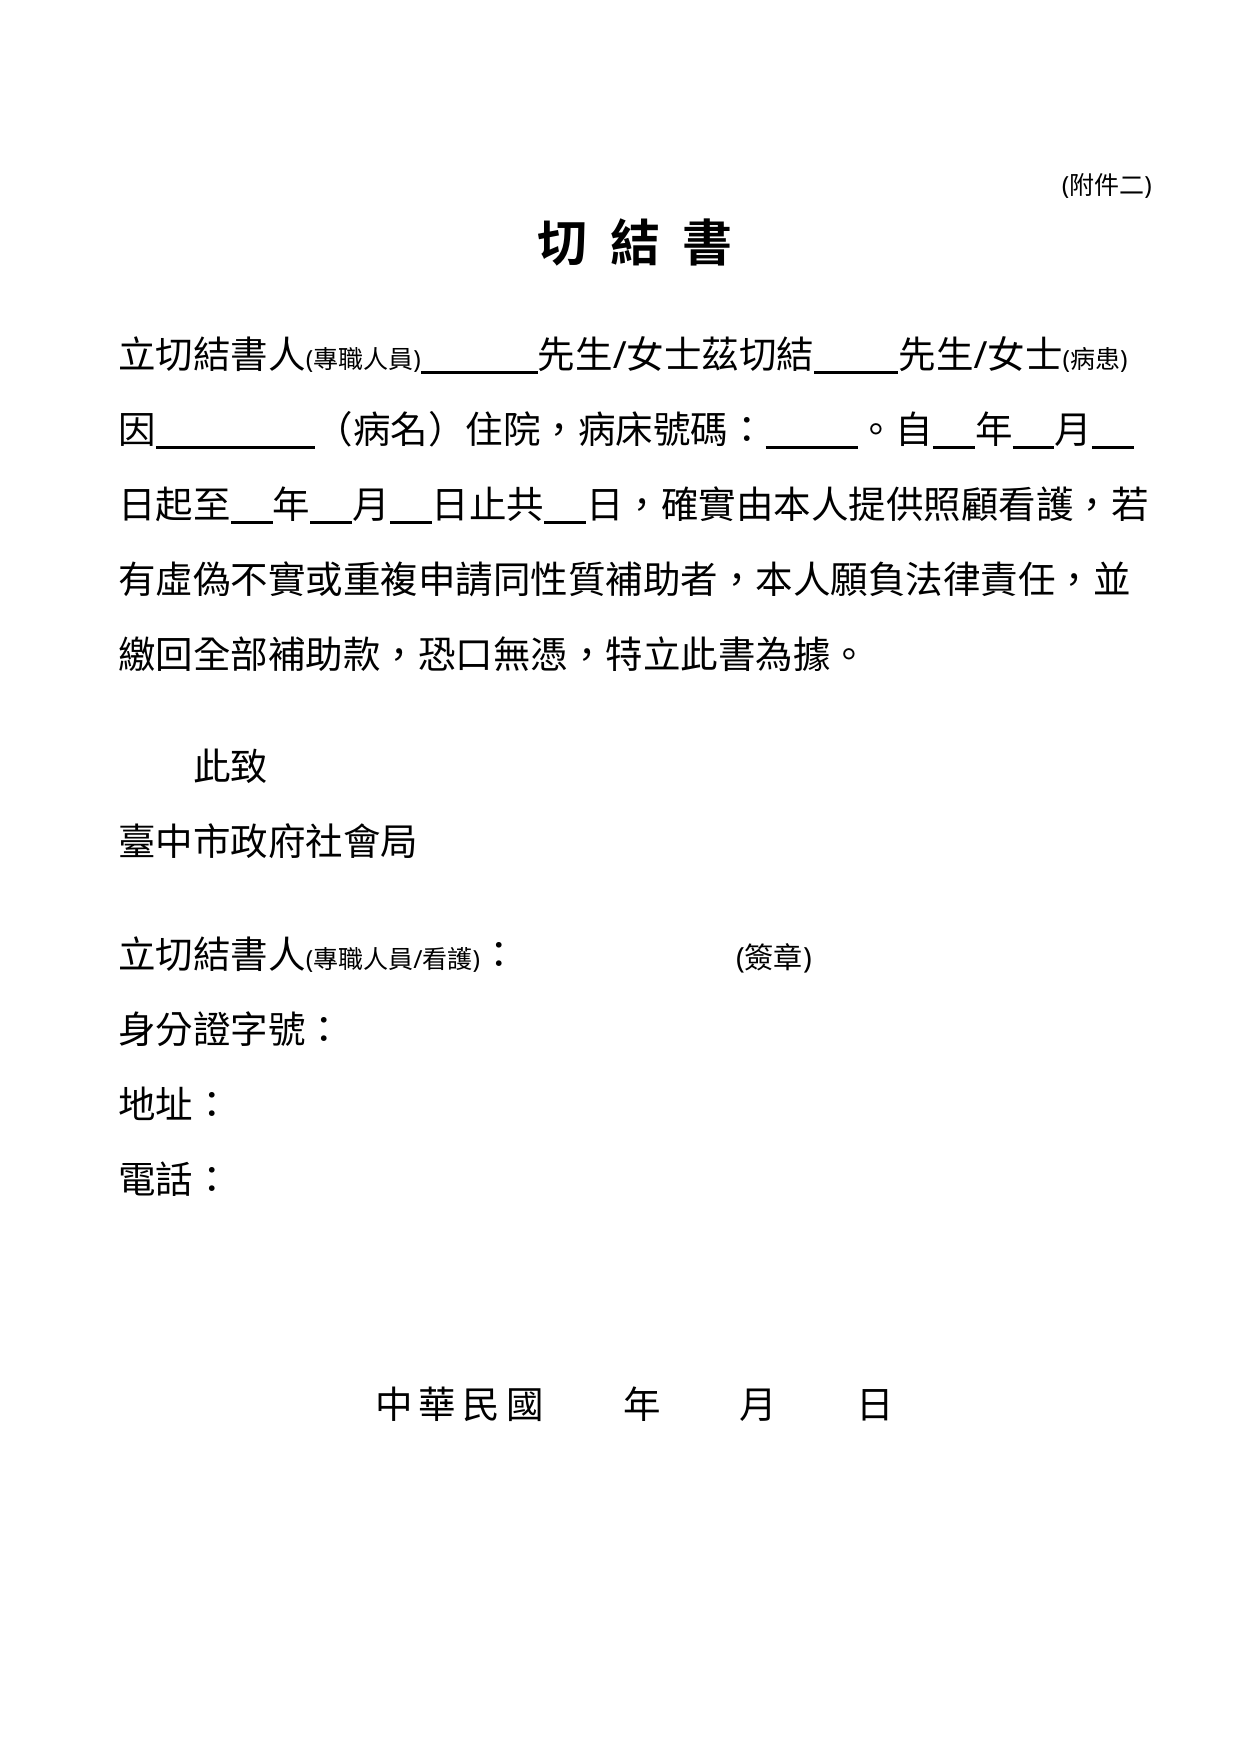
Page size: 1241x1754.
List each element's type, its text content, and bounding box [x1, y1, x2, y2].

text 立切結書人(專職人員/看護)： (簽章) [118, 914, 1152, 989]
text 此致 [118, 727, 1152, 802]
text 地址： [118, 1064, 1152, 1139]
text 立切結書人(專職人員) 先生/女士茲切結 先生/女士(病患)因 （病名）住院，病床號碼： 。自 年 月 日起至 年 月 日止共 日，確實由本人提供照顧看護，若有虛偽不實或重複申請同性質補助者，本人願負法律責任，並繳回全部補助款，恐口無憑，特立此書為據。 [118, 314, 1152, 689]
text 切 結 書 [118, 202, 1152, 277]
text 臺中市政府社會局 [118, 802, 1152, 877]
text 身分證字號： [118, 989, 1152, 1064]
text 中華民國 年 月 日 [118, 1364, 1152, 1439]
text (附件二) [118, 164, 1152, 202]
text 電話： [118, 1139, 1152, 1214]
